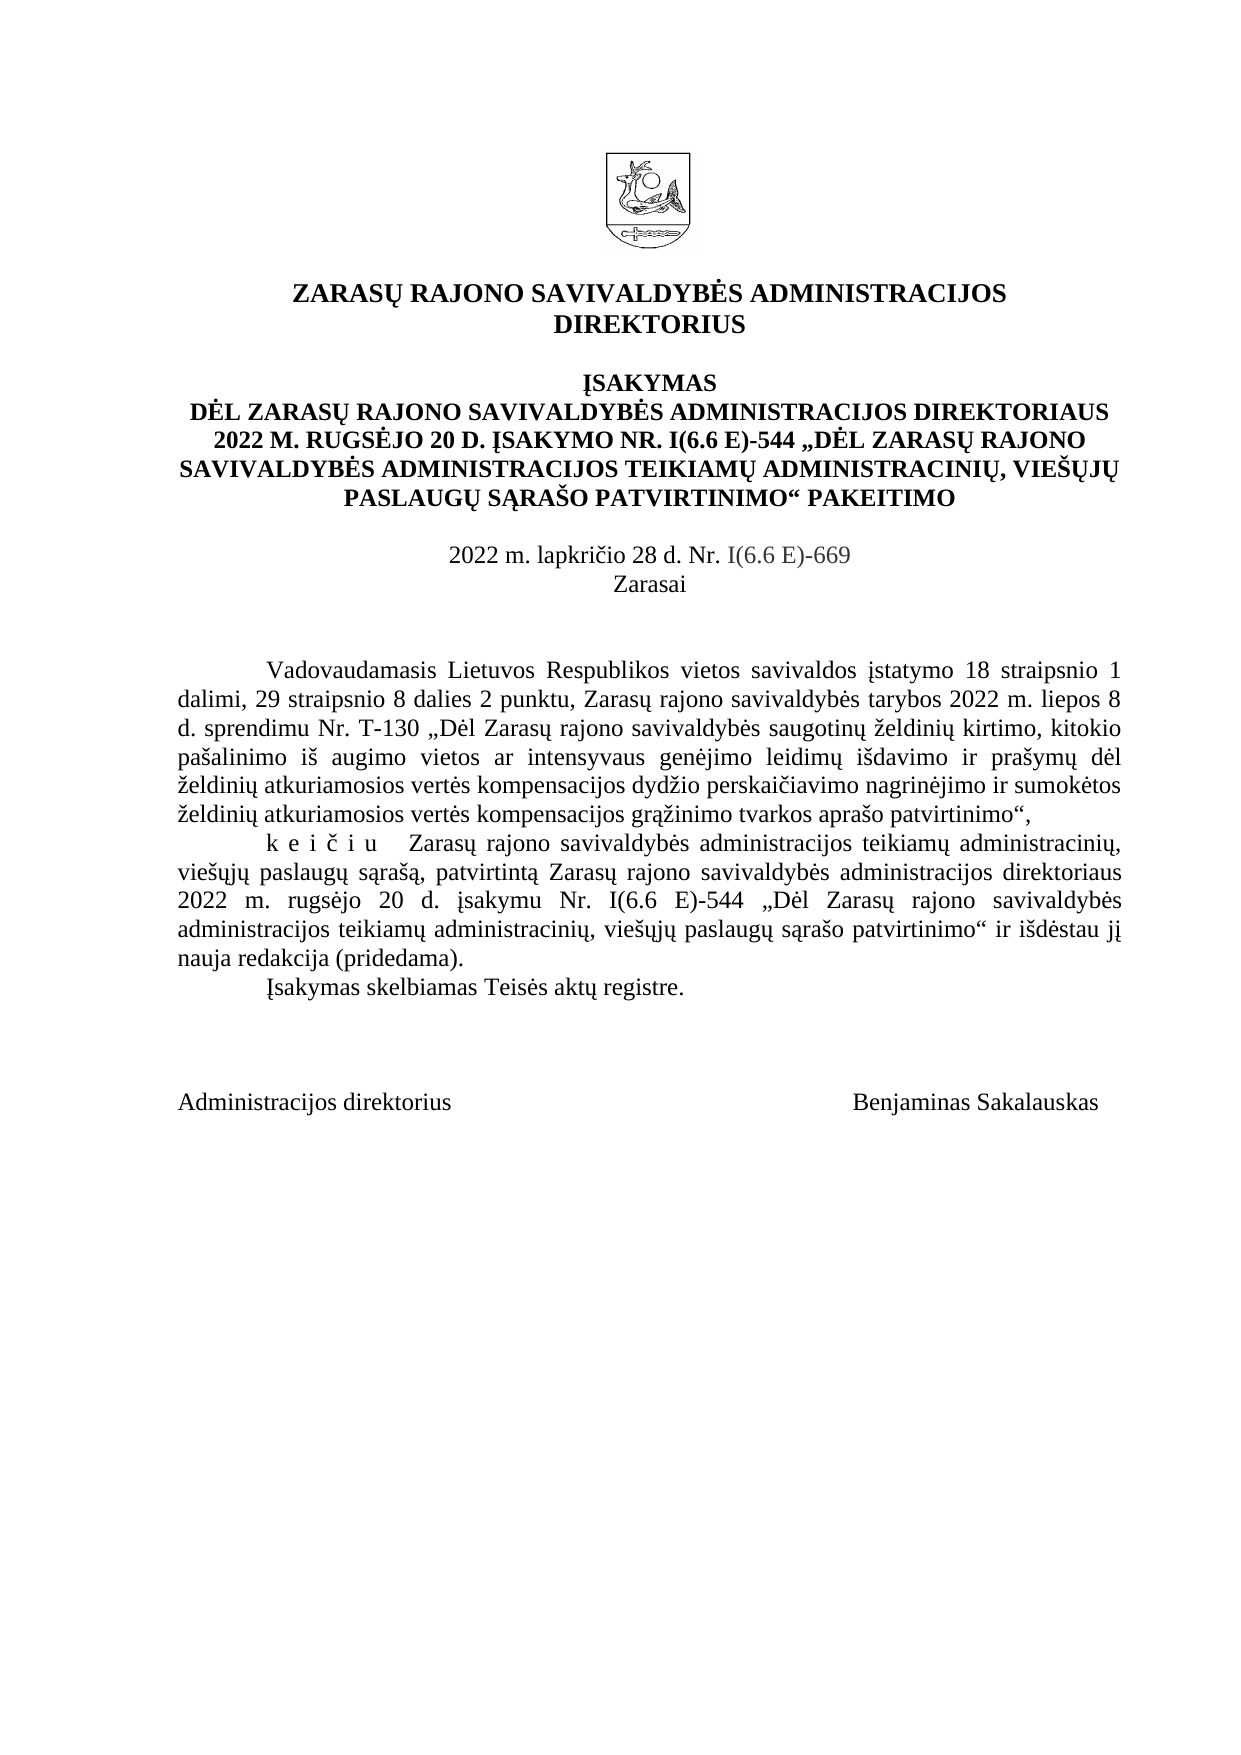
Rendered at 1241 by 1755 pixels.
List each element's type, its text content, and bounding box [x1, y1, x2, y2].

text Administracijos direktorius Benjaminas Sakalauskas [177, 1087, 1122, 1116]
text Zarasai [177, 569, 1122, 598]
text Vadovaudamasis Lietuvos Respublikos vietos savivaldos įstatymo 18 straipsnio 1 dalimi, 29 straipsnio 8 dalies 2 punktu, Zarasų rajono savivaldybės tarybos 2022 m. liepos 8 d. sprendimu Nr. T-130 „Dėl Zarasų rajono savivaldybės saugotinų želdinių kirtimo, kitokio pašalinimo iš augimo vietos ar intensyvaus genėjimo leidimų išdavimo ir prašymų dėl želdinių atkuriamosios vertės kompensacijos dydžio perskaičiavimo nagrinėjimo ir sumokėtos želdinių atkuriamosios vertės kompensacijos grąžinimo tvarkos aprašo patvirtinimo“, [177, 656, 1122, 828]
text ZARASŲ RAJONO SAVIVALDYBĖs ADMINISTRACIJOS [177, 277, 1122, 308]
text 2022 m. lapkričio 28 d. Nr. I(6.6 E)-669 [177, 541, 1122, 569]
text DĖL ZARASŲ RAJONO SAVIVALDYBĖS ADMINISTRACIJOS DIREKTORIAUS 2022 M. RUGSĖJO 20 D. ĮSAKYMO NR. I(6.6 E)-544 „DĖL ZARASŲ RAJONO SAVIVALDYBĖS ADMINISTRACIJOS TEIKIAMŲ ADMINISTRACINIŲ, VIEŠŲJŲ PASLAUGŲ SĄRAŠO PATVIRTINIMO“ PAKEITIMO [177, 397, 1122, 512]
text Įsakymas skelbiamas Teisės aktų registre. [177, 972, 1122, 1001]
text ĮSAKYMAS [177, 368, 1122, 397]
text DIREKTORIUS [177, 308, 1122, 339]
text k e i č i u Zarasų rajono savivaldybės administracijos teikiamų administracinių, viešųjų paslaugų sąrašą, patvirtintą Zarasų rajono savivaldybės administracijos direktoriaus 2022 m. rugsėjo 20 d. įsakymu Nr. I(6.6 E)-544 „Dėl Zarasų rajono savivaldybės administracijos teikiamų administracinių, viešųjų paslaugų sąrašo patvirtinimo“ ir išdėstau jį nauja redakcija (pridedama). [177, 828, 1122, 972]
